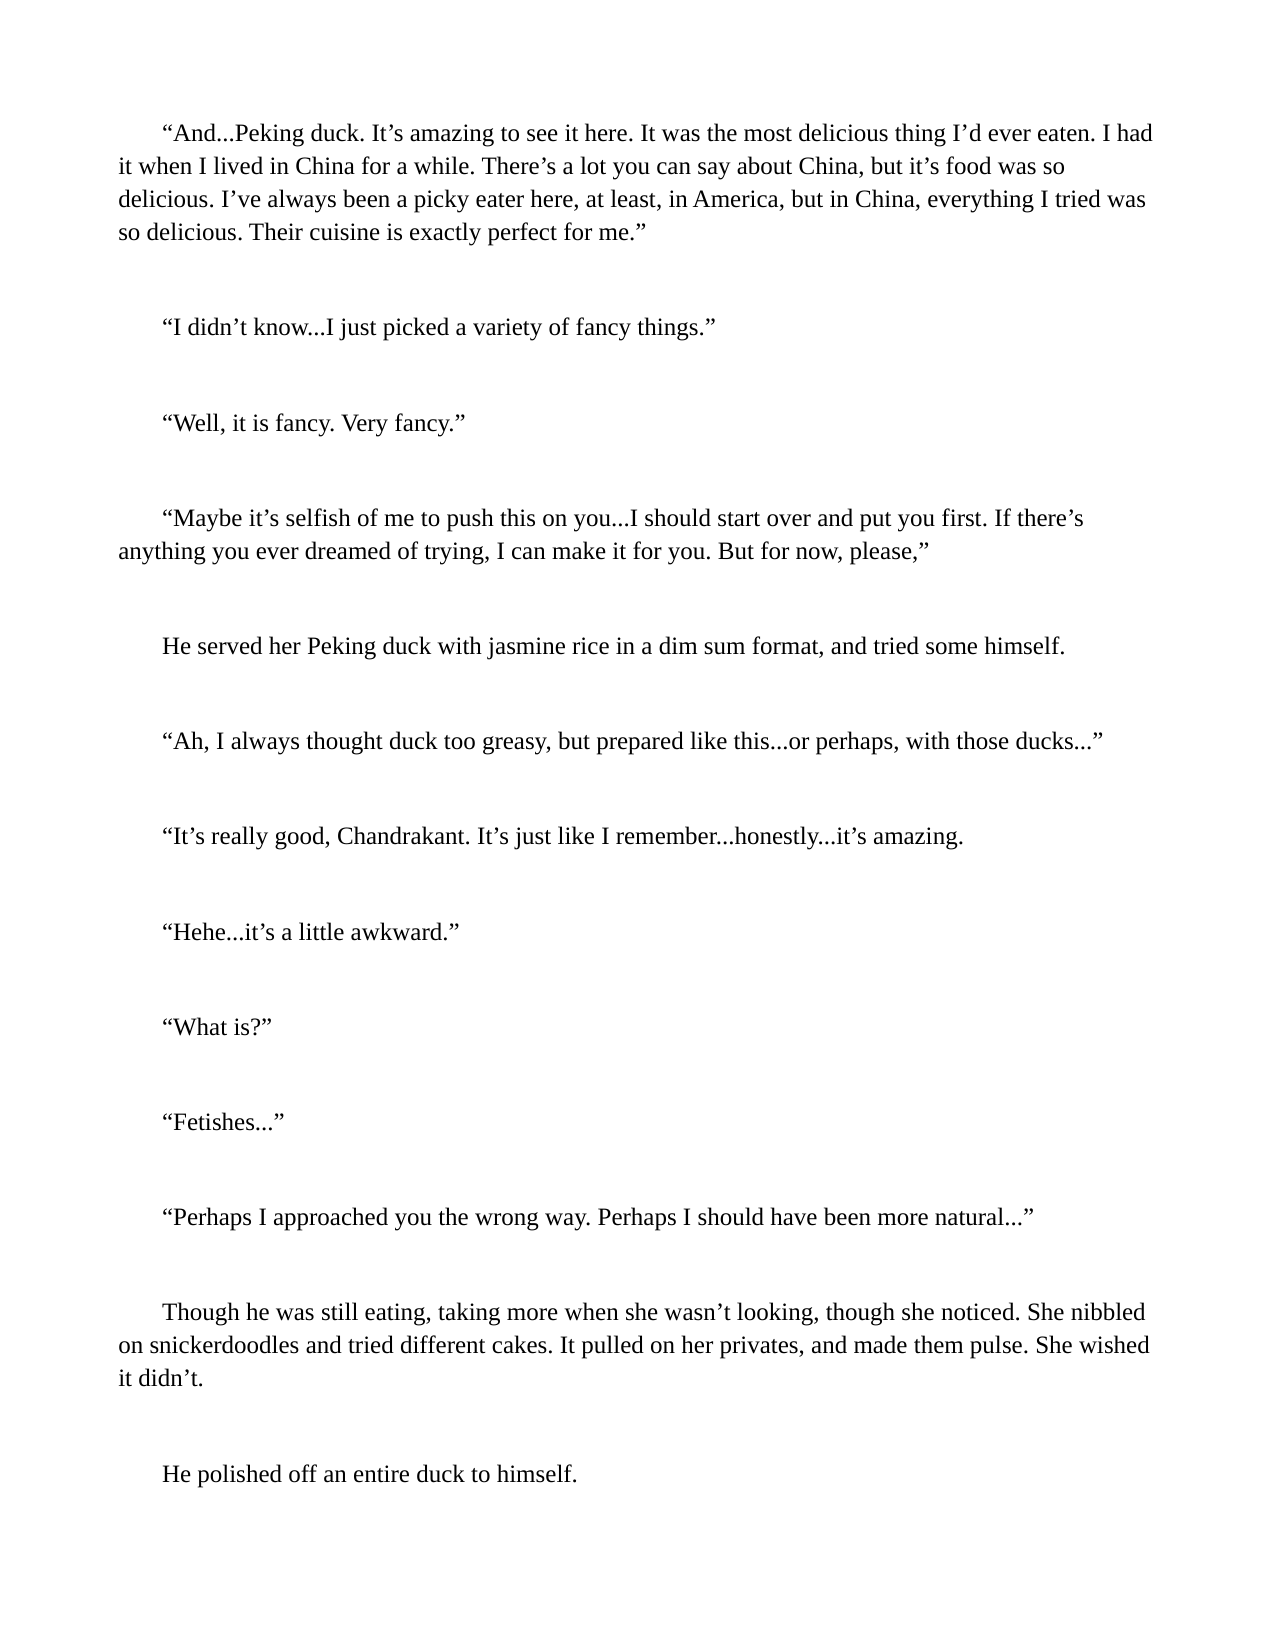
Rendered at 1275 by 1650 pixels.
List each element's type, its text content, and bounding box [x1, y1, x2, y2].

text “Fetishes...” [118, 1107, 1157, 1136]
text “It’s really good, Chandrakant. It’s just like I remember...honestly...it’s amazing. [118, 821, 1157, 850]
text He polished off an entire duck to himself. [118, 1459, 1157, 1487]
text “Perhaps I approached you the wrong way. Perhaps I should have been more natural...” [118, 1202, 1157, 1231]
text “What is?” [118, 1012, 1157, 1041]
text Though he was still eating, taking more when she wasn’t looking, though she noticed. She nibbled on snickerdoodles and tried different cakes. It pulled on her privates, and made them pulse. She wished it didn’t. [118, 1297, 1157, 1392]
text “And...Peking duck. It’s amazing to see it here. It was the most delicious thing I’d ever eaten. I had it when I lived in China for a while. There’s a lot you can say about China, but it’s food was so delicious. I’ve always been a picky eater here, at least, in America, but in China, everything I tried was so delicious. Their cuisine is exactly perfect for me.” [118, 118, 1157, 246]
text “Hehe...it’s a little awkward.” [118, 917, 1157, 945]
text “Maybe it’s selfish of me to push this on you...I should start over and put you first. If there’s anything you ever dreamed of trying, I can make it for you. But for now, please,” [118, 503, 1157, 564]
text “I didn’t know...I just picked a variety of fancy things.” [118, 312, 1157, 341]
text He served her Peking duck with jasmine rice in a dim sum format, and tried some himself. [118, 631, 1157, 660]
text “Well, it is fancy. Very fancy.” [118, 408, 1157, 436]
text “Ah, I always thought duck too greasy, but prepared like this...or perhaps, with those ducks...” [118, 726, 1157, 755]
